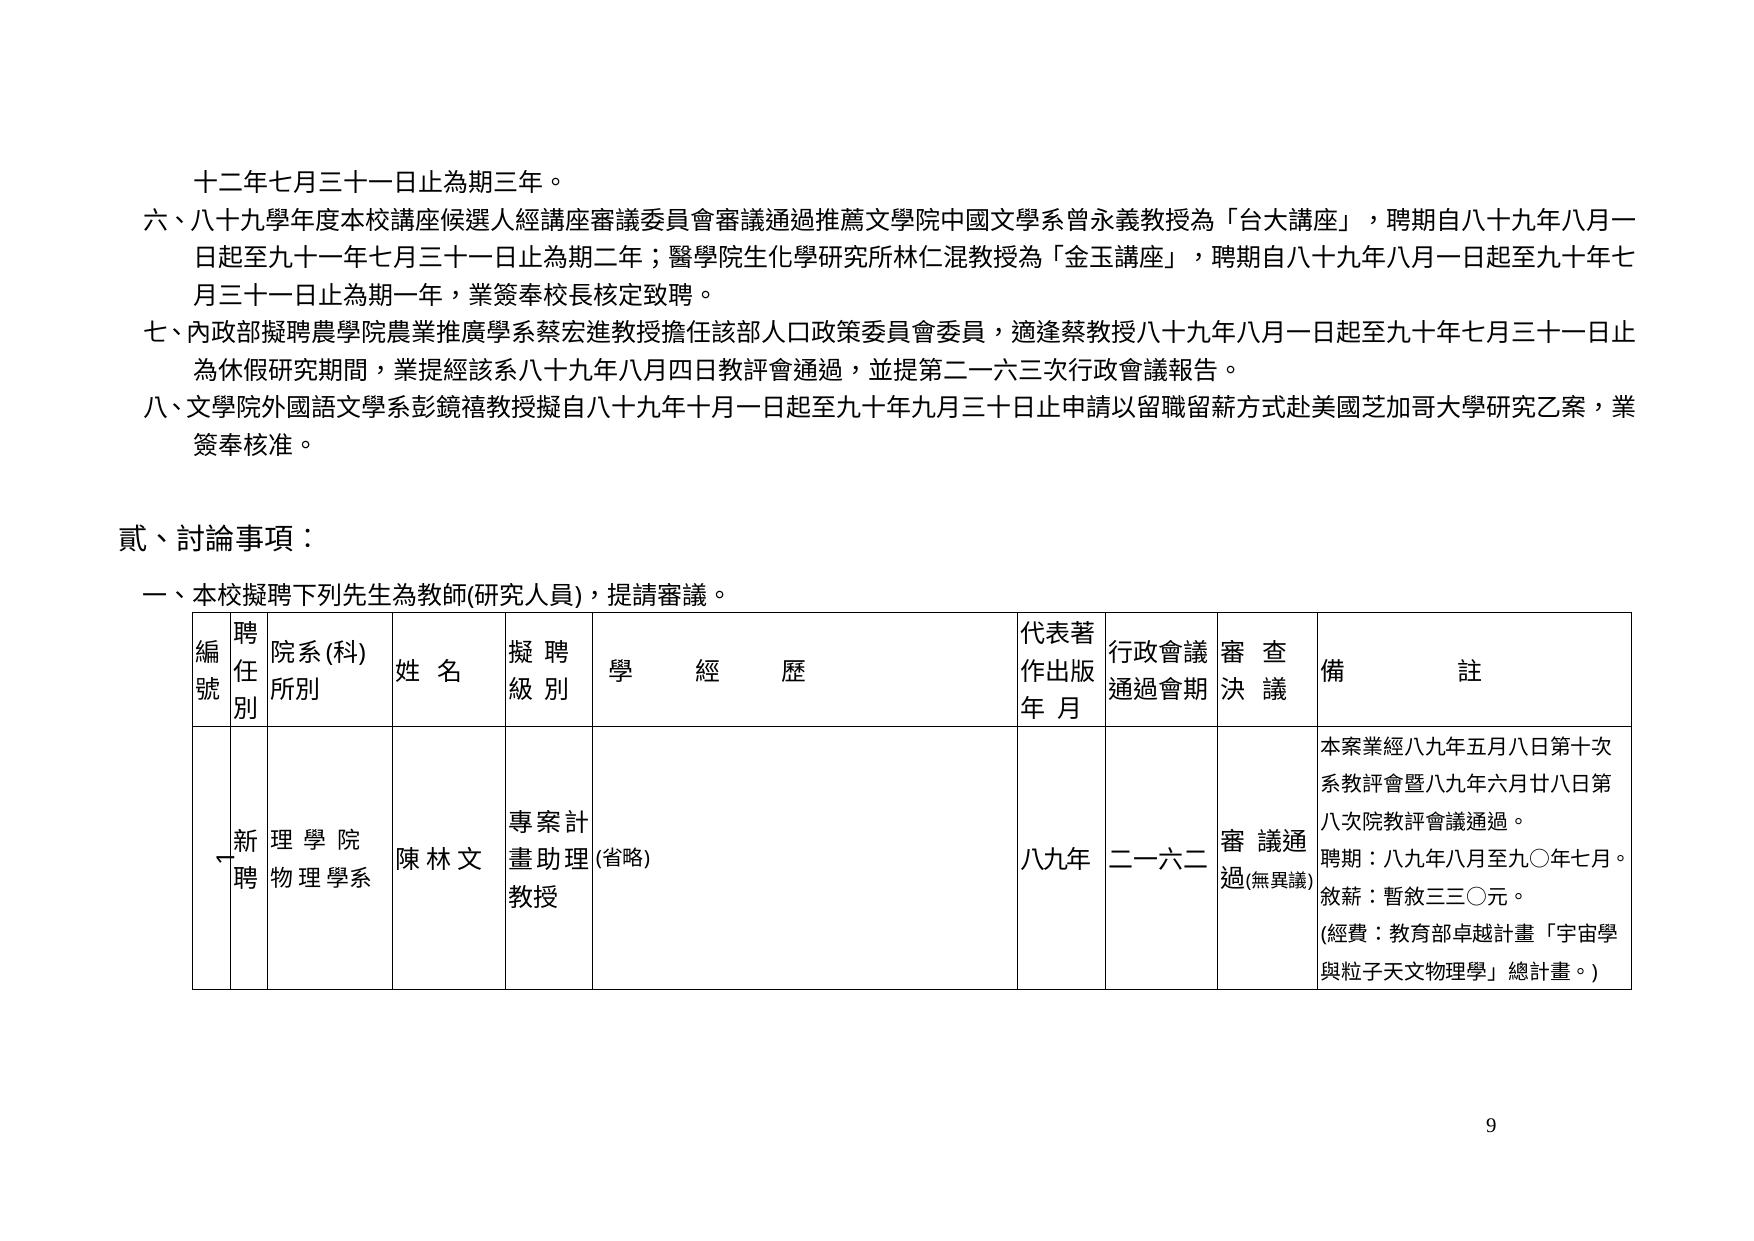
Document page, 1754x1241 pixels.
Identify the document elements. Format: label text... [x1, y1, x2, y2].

text 一、本校擬聘下列先生為教師(研究人員)，提請審議。 [142, 574, 1636, 612]
table_cell 專案計畫助理教授 [506, 727, 592, 989]
table_header 代表著作出版年 月 [1018, 613, 1105, 726]
table_header 聘任別 [231, 613, 267, 726]
table_cell 理 學 院 物 理 學系 [268, 727, 392, 989]
table_header 審 查 決 議 [1218, 613, 1317, 726]
table_header 備 註 [1318, 613, 1631, 726]
table_cell 新聘 [231, 727, 267, 989]
text 七、內政部擬聘農學院農業推廣學系蔡宏進教授擔任該部人口政策委員會委員，適逢蔡教授八十九年八月一日起至九十年七月三十一日止為休假研究期間，業提經該系八十九年八月四日教評會通過，並提第二一六三次行政會議報告。 [143, 312, 1636, 387]
table_header 擬 聘 級 別 [506, 613, 592, 726]
text 八、文學院外國語文學系彭鏡禧教授擬自八十九年十月一日起至九十年九月三十日止申請以留職留薪方式赴美國芝加哥大學研究乙案，業簽奉核准。 [143, 387, 1636, 462]
table_cell 1 [193, 727, 230, 989]
table_cell 八九年 [1018, 727, 1105, 989]
table_header 姓 名 [393, 613, 505, 726]
text 貳、討論事項︰ [118, 499, 1636, 574]
table_header 學 經 歷 [593, 613, 1017, 726]
table_header 行政會議通過會期 [1106, 613, 1217, 726]
text 十二年七月三十一日止為期三年。 [143, 162, 1636, 199]
table_cell 陳 林 文 [393, 727, 505, 989]
table_cell 二一六二 [1106, 727, 1217, 989]
table_header 編 號 [193, 613, 230, 726]
table_cell (省略) [593, 727, 1017, 989]
text 六、八十九學年度本校講座候選人經講座審議委員會審議通過推薦文學院中國文學系曾永義教授為「台大講座」，聘期自八十九年八月一日起至九十一年七月三十一日止為期二年；醫學院生化學研究所林仁混教授為「金玉講座」，聘期自八十九年八月一日起至九十年七月三十一日止為期一年，業簽奉校長核定致聘。 [143, 199, 1636, 312]
table_cell 本案業經八九年五月八日第十次系教評會暨八九年六月廿八日第八次院教評會議通過。 聘期：八九年八月至九○年七月。 敘薪：暫敘三三○元。 (經費：教育部卓越計畫「宇宙學與粒子天文物理學」總計畫。) [1318, 727, 1631, 989]
table_cell 審 議通 過(無異議) [1218, 727, 1317, 989]
table_header 院 系 (科) 所別 [268, 613, 392, 726]
